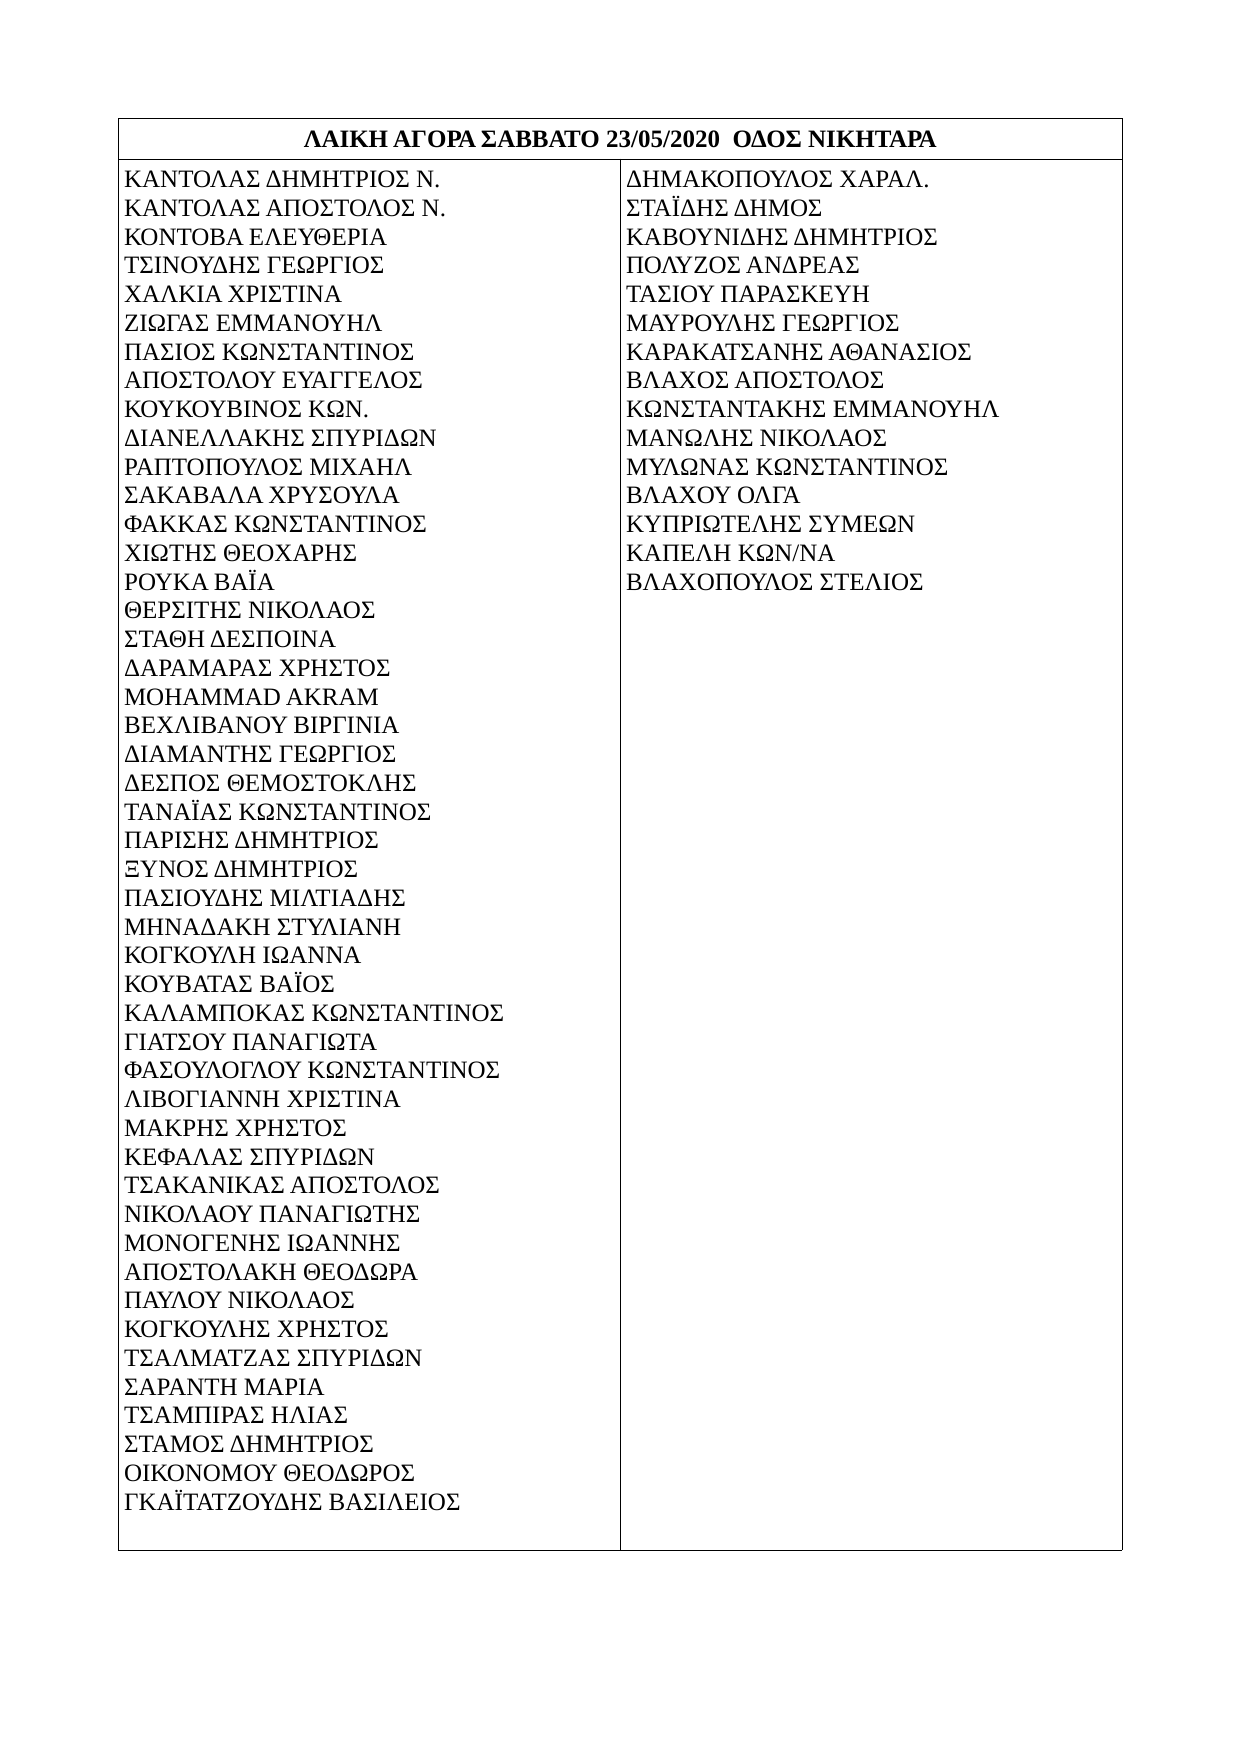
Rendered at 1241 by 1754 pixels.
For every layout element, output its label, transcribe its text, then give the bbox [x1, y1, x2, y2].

table_header ΛΑΙΚΗ ΑΓΟΡΑ ΣΑΒΒΑΤΟ 23/05/2020 ΟΔΟΣ ΝΙΚΗΤΑΡΑ [119, 119, 1122, 158]
table_cell ΚΑΝΤΟΛΑΣ ΔΗΜΗΤΡΙΟΣ Ν. ΚΑΝΤΟΛΑΣ ΑΠΟΣΤΟΛΟΣ Ν. ΚΟΝΤΟΒΑ ΕΛΕΥΘΕΡΙΑ ΤΣΙΝΟΥΔΗΣ ΓΕΩΡΓΙΟΣ ΧΑΛΚΙΑ ΧΡΙΣΤΙΝΑ ΖΙΩΓΑΣ ΕΜΜΑΝΟΥΗΛ ΠΑΣΙΟΣ ΚΩΝΣΤΑΝΤΙΝΟΣ ΑΠΟΣΤΟΛΟΥ ΕΥΑΓΓΕΛΟΣ ΚΟΥΚΟΥΒΙΝΟΣ ΚΩΝ. ΔΙΑΝΕΛΛΑΚΗΣ ΣΠΥΡΙΔΩΝ ΡΑΠΤΟΠΟΥΛΟΣ ΜΙΧΑΗΛ ΣΑΚΑΒΑΛΑ ΧΡΥΣΟΥΛΑ ΦΑΚΚΑΣ ΚΩΝΣΤΑΝΤΙΝΟΣ ΧΙΩΤΗΣ ΘΕΟΧΑΡΗΣ ΡΟΥΚΑ ΒΑΪΑ ΘΕΡΣΙΤΗΣ ΝΙΚΟΛΑΟΣ ΣΤΑΘΗ ΔΕΣΠΟΙΝΑ ΔΑΡΑΜΑΡΑΣ ΧΡΗΣΤΟΣ MOHAMMAD AKRAM ΒΕΧΛΙΒΑΝΟΥ ΒΙΡΓΙΝΙΑ ΔΙΑΜΑΝΤΗΣ ΓΕΩΡΓΙΟΣ ΔΕΣΠΟΣ ΘΕΜΟΣΤΟΚΛΗΣ ΤΑΝΑΪΑΣ ΚΩΝΣΤΑΝΤΙΝΟΣ ΠΑΡΙΣΗΣ ΔΗΜΗΤΡΙΟΣ ΞΥΝΟΣ ΔΗΜΗΤΡΙΟΣ ΠΑΣΙΟΥΔΗΣ ΜΙΛΤΙΑΔΗΣ ΜΗΝΑΔΑΚΗ ΣΤΥΛΙΑΝΗ ΚΟΓΚΟΥΛΗ ΙΩΑΝΝΑ ΚΟΥΒΑΤΑΣ ΒΑΪΟΣ ΚΑΛΑΜΠΟΚΑΣ ΚΩΝΣΤΑΝΤΙΝΟΣ ΓΙΑΤΣΟΥ ΠΑΝΑΓΙΩΤΑ ΦΑΣΟΥΛΟΓΛΟΥ ΚΩΝΣΤΑΝΤΙΝΟΣ ΛΙΒΟΓΙΑΝΝΗ ΧΡΙΣΤΙΝΑ ΜΑΚΡΗΣ ΧΡΗΣΤΟΣ ΚΕΦΑΛΑΣ ΣΠΥΡΙΔΩΝ ΤΣΑΚΑΝΙΚΑΣ ΑΠΟΣΤΟΛΟΣ ΝΙΚΟΛΑΟΥ ΠΑΝΑΓΙΩΤΗΣ ΜΟΝΟΓΕΝΗΣ ΙΩΑΝΝΗΣ ΑΠΟΣΤΟΛΑΚΗ ΘΕΟΔΩΡΑ ΠΑΥΛΟΥ ΝΙΚΟΛΑΟΣ ΚΟΓΚΟΥΛΗΣ ΧΡΗΣΤΟΣ ΤΣΑΛΜΑΤΖΑΣ ΣΠΥΡΙΔΩΝ ΣΑΡΑΝΤΗ ΜΑΡΙΑ ΤΣΑΜΠΙΡΑΣ ΗΛΙΑΣ ΣΤΑΜΟΣ ΔΗΜΗΤΡΙΟΣ ΟΙΚΟΝΟΜΟΥ ΘΕΟΔΩΡΟΣ ΓΚΑΪΤΑΤΖΟΥΔΗΣ ΒΑΣΙΛΕΙΟΣ [119, 160, 620, 1550]
table_cell ΔΗΜΑΚΟΠΟΥΛΟΣ ΧΑΡΑΛ. ΣΤΑΪΔΗΣ ΔΗΜΟΣ ΚΑΒΟΥΝΙΔΗΣ ΔΗΜΗΤΡΙΟΣ ΠΟΛΥΖΟΣ ΑΝΔΡΕΑΣ ΤΑΣΙΟΥ ΠΑΡΑΣΚΕΥΗ ΜΑΥΡΟΥΛΗΣ ΓΕΩΡΓΙΟΣ ΚΑΡΑΚΑΤΣΑΝΗΣ ΑΘΑΝΑΣΙΟΣ ΒΛΑΧΟΣ ΑΠΟΣΤΟΛΟΣ ΚΩΝΣΤΑΝΤΑΚΗΣ ΕΜΜΑΝΟΥΗΛ ΜΑΝΩΛΗΣ ΝΙΚΟΛΑΟΣ ΜΥΛΩΝΑΣ ΚΩΝΣΤΑΝΤΙΝΟΣ ΒΛΑΧΟΥ ΟΛΓΑ ΚΥΠΡΙΩΤΕΛΗΣ ΣΥΜΕΩΝ ΚΑΠΕΛΗ ΚΩΝ/ΝΑ ΒΛΑΧΟΠΟΥΛΟΣ ΣΤΕΛΙΟΣ [621, 160, 1122, 1550]
